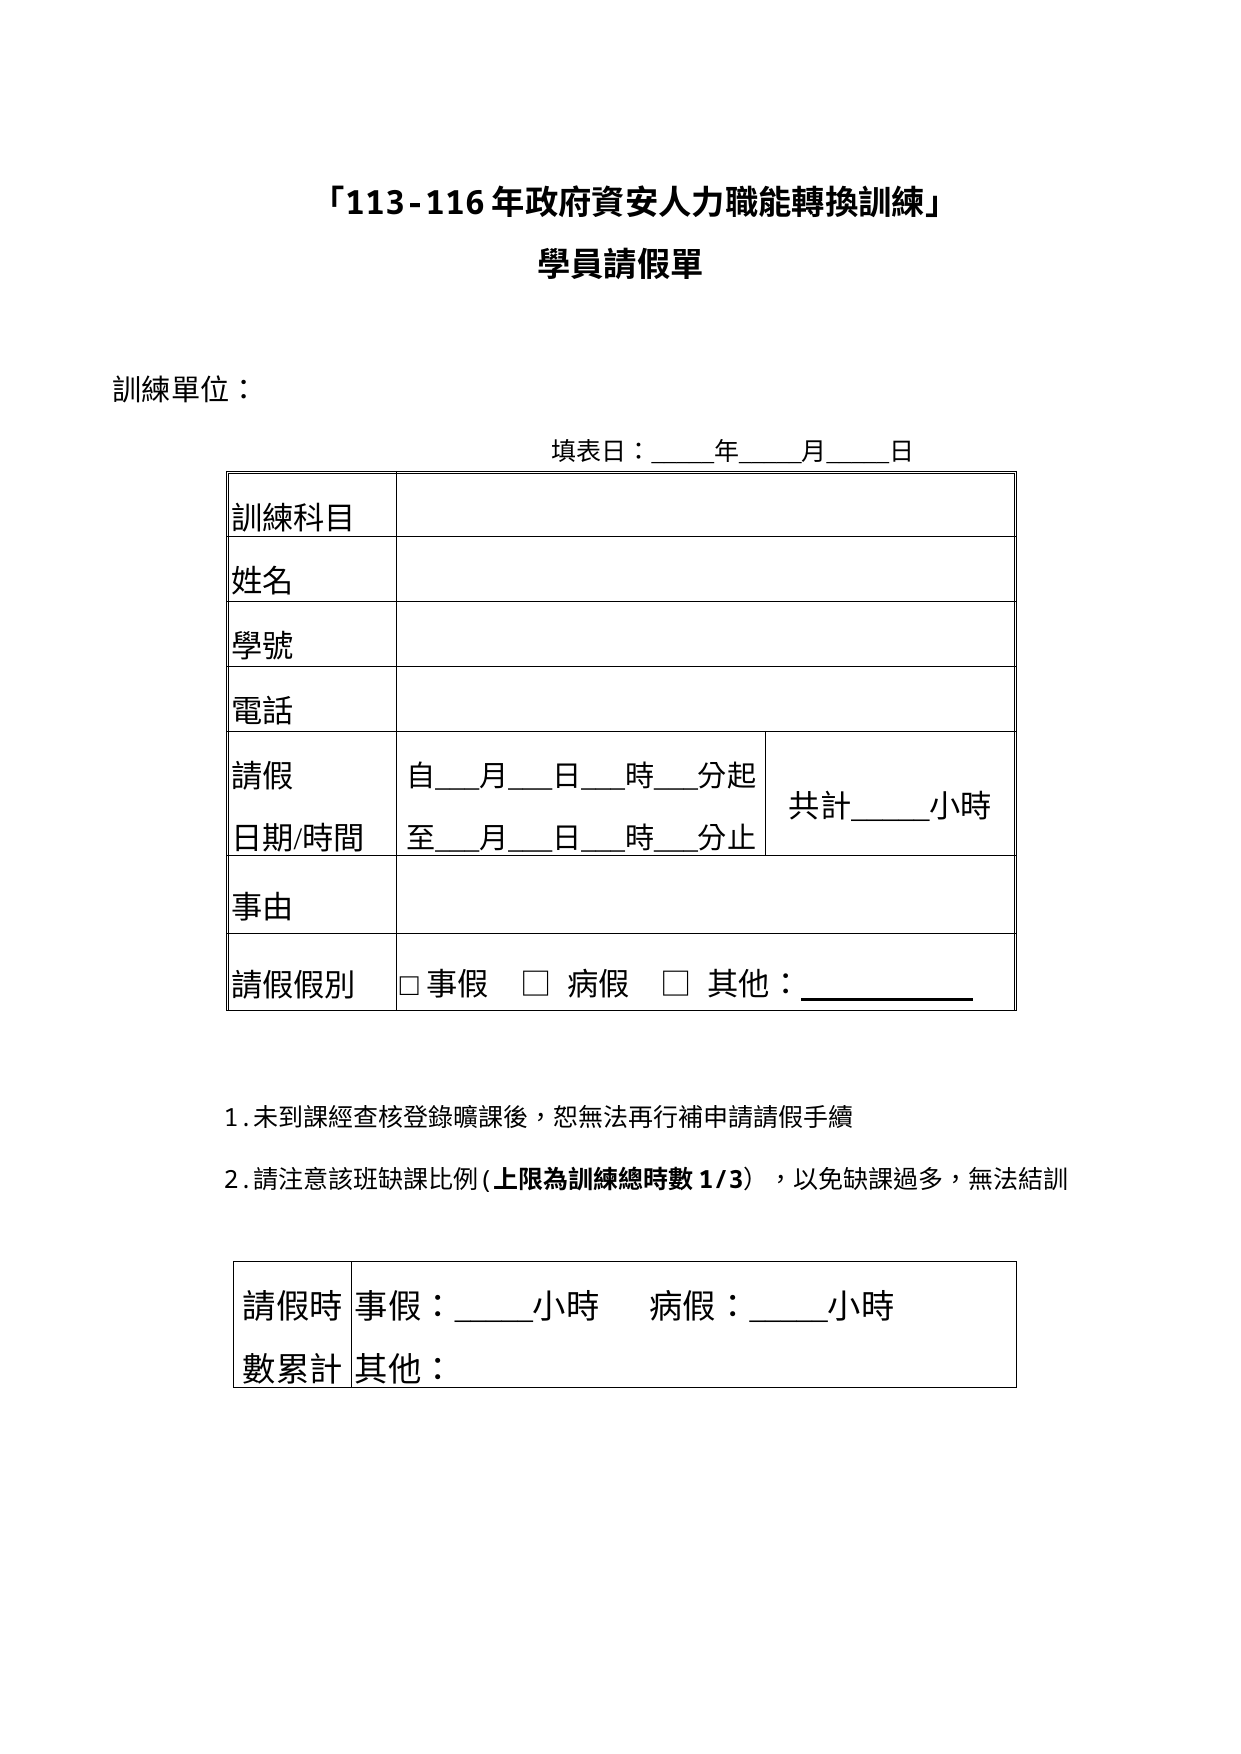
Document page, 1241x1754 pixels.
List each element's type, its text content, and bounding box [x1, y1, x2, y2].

text 填表日：_____年_____月_____日 [112, 408, 1128, 471]
table_cell 請假假別 [229, 934, 396, 1010]
table_header 訓練科目 [229, 474, 396, 536]
text 學員請假單 [112, 221, 1128, 283]
text 訓練單位： [112, 346, 1128, 408]
table_header 請假時數累計 [234, 1262, 351, 1387]
table_cell 共計_____小時 [766, 732, 1014, 855]
table_cell 學號 [229, 602, 396, 666]
table_cell 姓名 [229, 537, 396, 601]
table_header [397, 474, 1014, 536]
table_cell 電話 [229, 667, 396, 731]
text 「113-116年政府資安人力職能轉換訓練」 [112, 158, 1157, 221]
table_cell 請假 日期/時間 [229, 732, 396, 855]
table_cell [397, 856, 1014, 932]
table_cell [397, 602, 1014, 666]
text 2.請注意該班缺課比例(上限為訓練總時數1/3），以免缺課過多，無法結訓 [112, 1136, 1128, 1199]
table_cell 事由 [229, 856, 396, 932]
table_cell □ 事假 □ 病假 □ 其他： [397, 934, 1014, 1010]
table_cell [397, 537, 1014, 601]
table_header 事假：_____小時 病假：_____小時 其他： [352, 1262, 1016, 1387]
table_cell 自___月___日___時___分起 至___月___日___時___分止 [397, 732, 765, 855]
table_cell [397, 667, 1014, 731]
text 1.未到課經查核登錄曠課後，恕無法再行補申請請假手續 [112, 1074, 1128, 1136]
